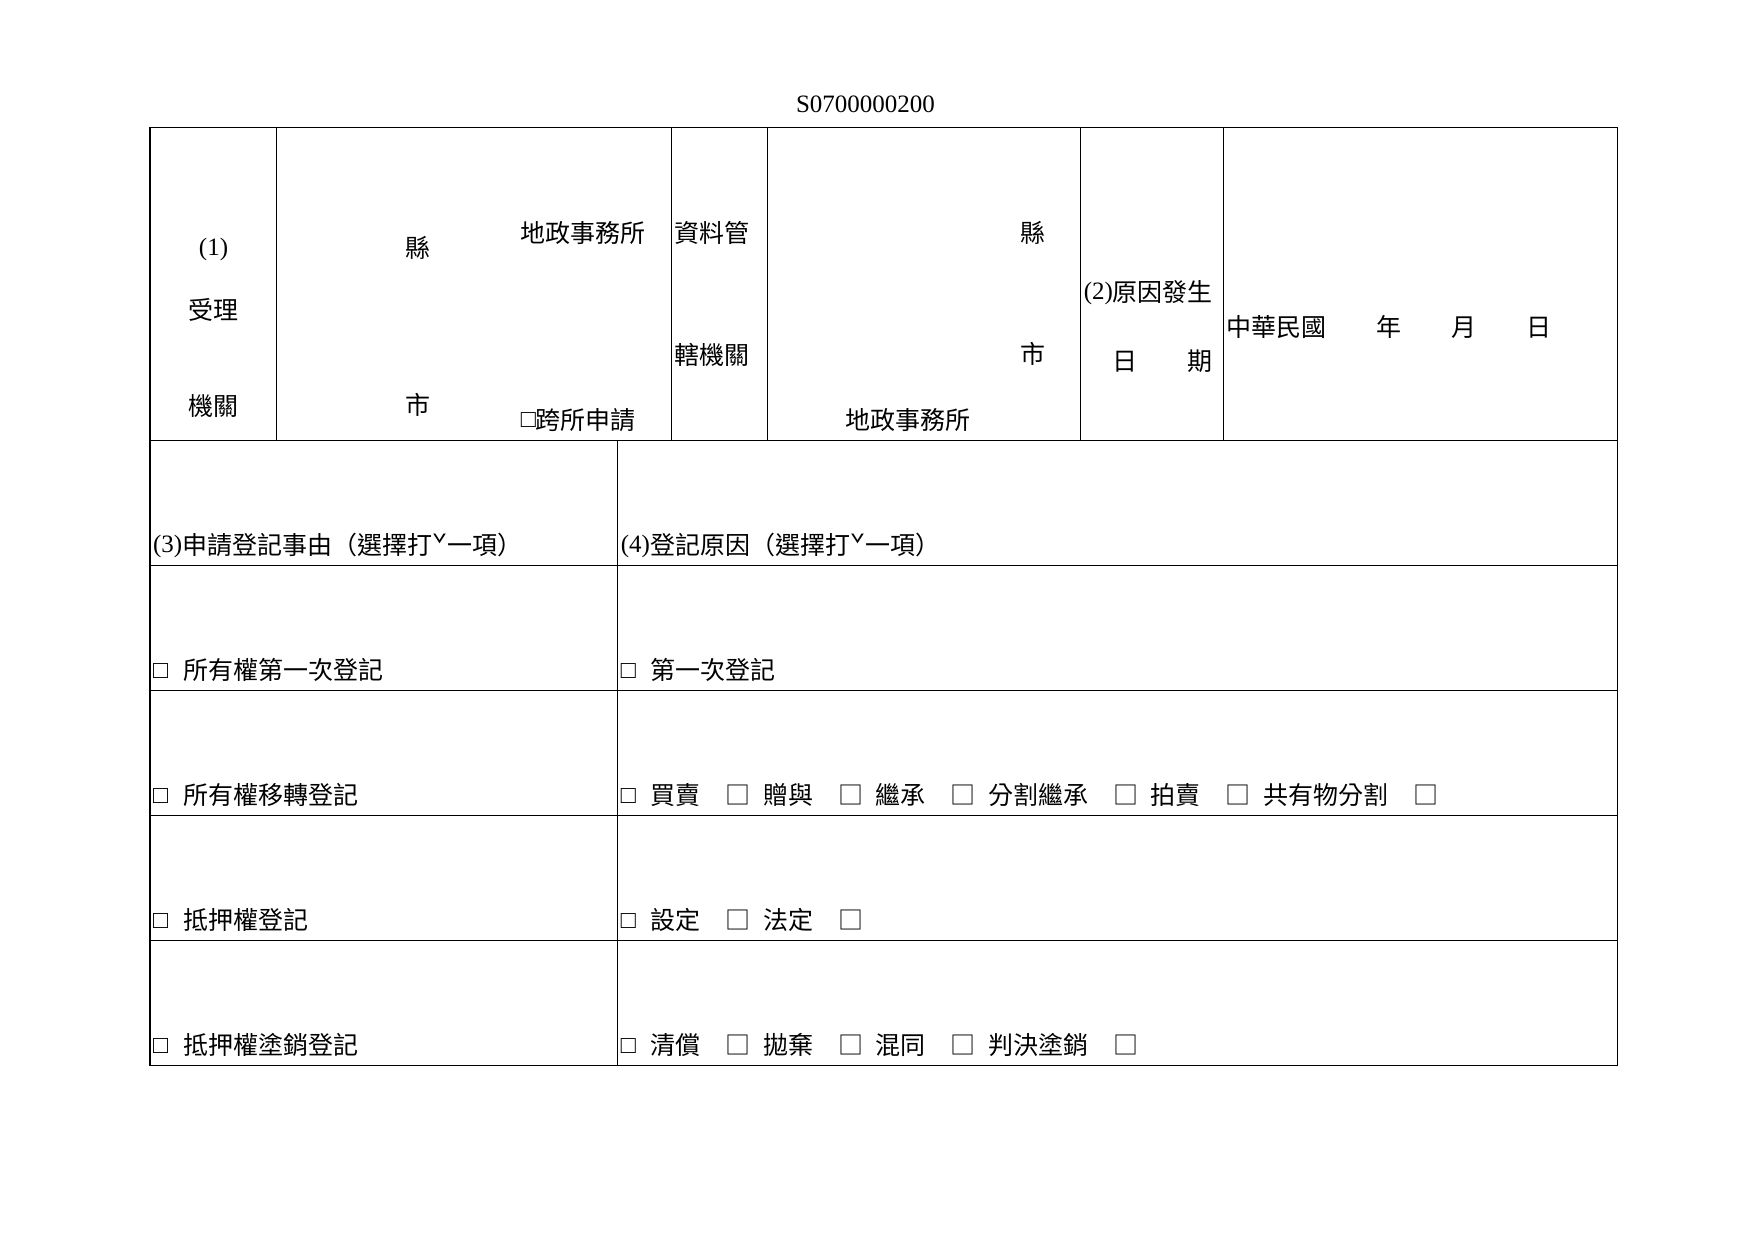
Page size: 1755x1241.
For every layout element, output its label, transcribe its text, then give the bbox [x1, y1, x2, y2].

table_cell 縣 市 地政事務所 [768, 128, 1080, 440]
table_cell □ 抵押權塗銷登記 [151, 941, 617, 1065]
table_cell (2)原因發生 日 期 [1081, 128, 1223, 440]
table_cell (1) 受理 機關 [151, 128, 276, 440]
table_cell 縣 市 [277, 128, 433, 440]
table_cell □ 買賣 □ 贈與 □ 繼承 □ 分割繼承 □ 拍賣 □ 共有物分割 □ [618, 691, 1617, 815]
table_cell (4)登記原因（選擇打ˇ一項） [618, 441, 1617, 565]
table_cell 資料管 轄機關 [672, 128, 767, 440]
table_cell (3)申請登記事由（選擇打ˇ一項） [151, 441, 617, 565]
table_cell □ 抵押權登記 [151, 816, 617, 940]
table_cell 地政事務所 □跨所申請 [433, 128, 671, 440]
table_cell □ 第一次登記 [618, 566, 1617, 690]
table_cell □ 所有權移轉登記 [151, 691, 617, 815]
table_cell □ 設定 □ 法定 □ [618, 816, 1617, 940]
table_cell □ 清償 □ 拋棄 □ 混同 □ 判決塗銷 □ [618, 941, 1617, 1065]
table_cell □ 所有權第一次登記 [151, 566, 617, 690]
table_cell 中華民國 年 月 日 [1224, 128, 1617, 440]
